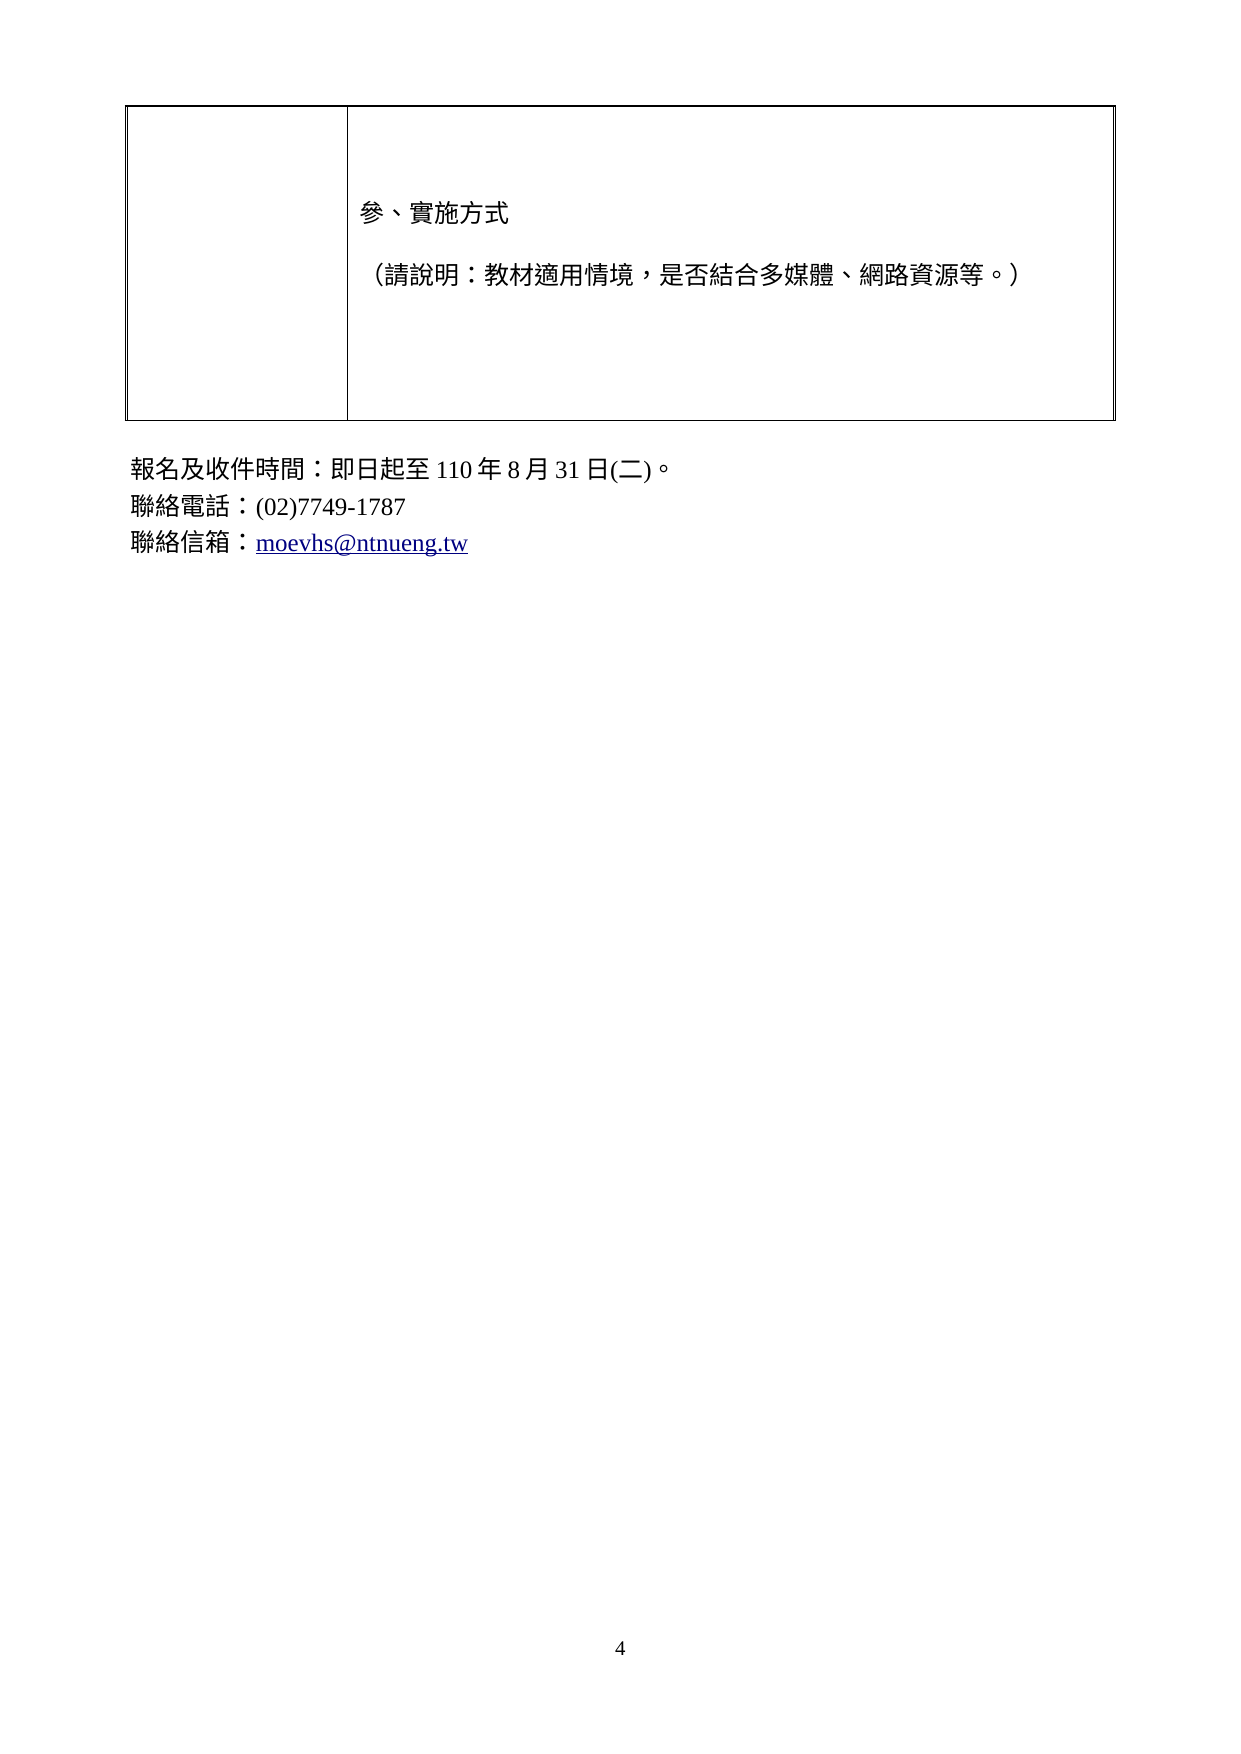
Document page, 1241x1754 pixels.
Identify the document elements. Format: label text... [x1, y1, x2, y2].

text 聯絡電話：(02)7749-1787 [131, 486, 1122, 522]
table_cell [128, 107, 347, 419]
table_cell 設計構想和目的 (請說明：教材主題設計動機、教材編排脈絡、教材與學習內容呼應群科所需職場英語文、預設學生起始行為／先備知識等。) 教學目標 參、實施方式 （請說明：教材適用情境，是否結合多媒體、網路資源等。） [348, 107, 1113, 419]
text 報名及收件時間：即日起至110年8月31日(二)。 [131, 450, 1122, 486]
text 聯絡信箱：moevhs@ntnueng.tw [131, 522, 1122, 558]
